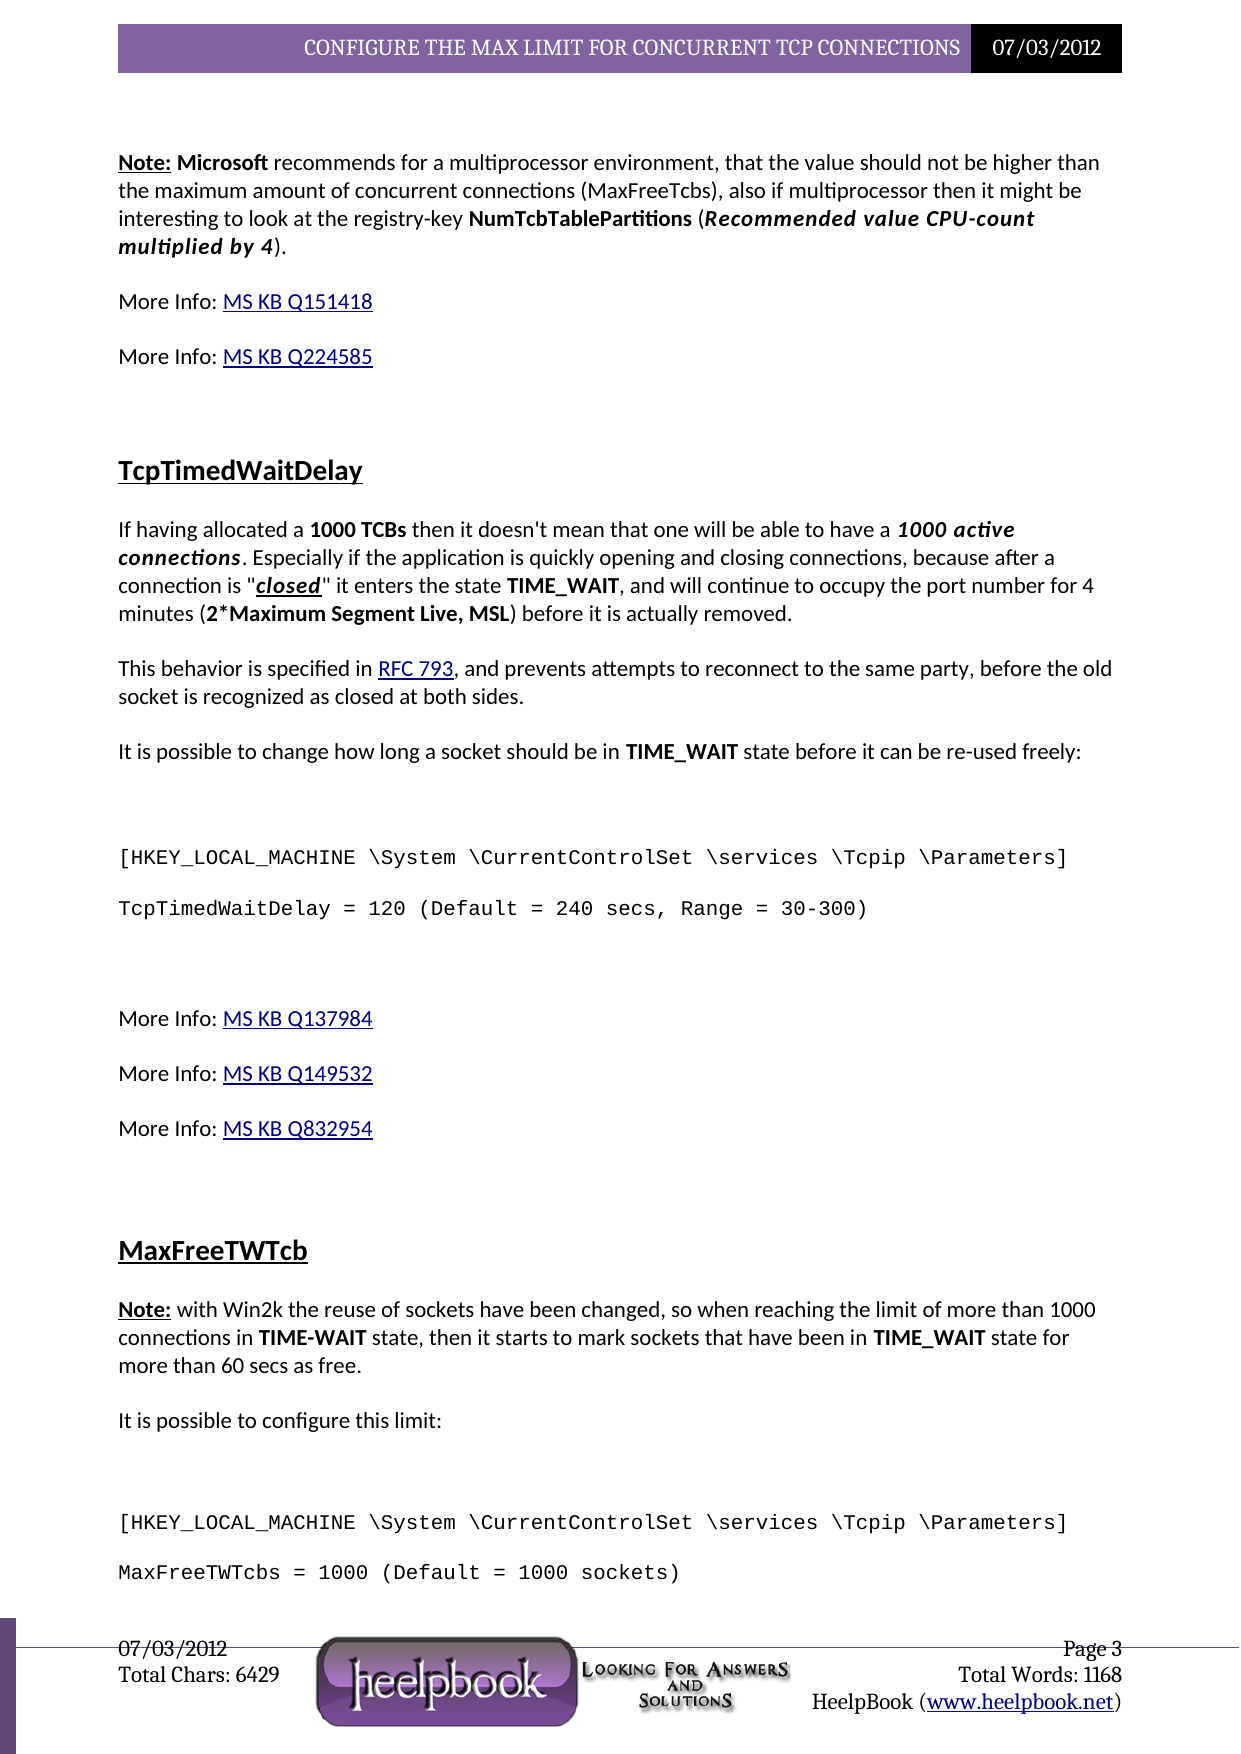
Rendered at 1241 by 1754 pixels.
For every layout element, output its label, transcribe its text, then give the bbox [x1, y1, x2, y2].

text MaxFreeTWTcb [118, 1232, 1122, 1268]
text Note: with Win2k the reuse of sockets have been changed, so when reaching the limit of more than 1000 connections in TIME-WAIT state, then it starts to mark sockets that have been in TIME_WAIT state for more than 60 secs as free. [118, 1295, 1122, 1379]
text It is possible to change how long a socket should be in TIME_WAIT state before it can be re-used freely: [118, 737, 1122, 765]
text More Info: MS KB Q149532 [118, 1059, 1122, 1087]
text Note: Microsoft recommends for a multiprocessor environment, that the value should not be higher than the maximum amount of concurrent connections (MaxFreeTcbs), also if multiprocessor then it might be interesting to look at the registry-key NumTcbTablePartitions (Recommended value CPU-count multiplied by 4). [118, 148, 1122, 260]
text More Info: MS KB Q151418 [118, 287, 1122, 315]
text It is possible to configure this limit: [118, 1406, 1122, 1434]
text TcpTimedWaitDelay = 120 (Default = 240 secs, Range = 30-300) [118, 898, 1122, 922]
text This behavior is specified in RFC 793, and prevents attempts to reconnect to the same party, before the old socket is recognized as closed at both sides. [118, 654, 1122, 710]
text MaxFreeTWTcbs = 1000 (Default = 1000 sockets) [118, 1562, 1122, 1586]
text More Info: MS KB Q832954 [118, 1114, 1122, 1142]
text TcpTimedWaitDelay [118, 452, 1122, 488]
text If having allocated a 1000 TCBs then it doesn't mean that one will be able to have a 1000 active connections. Especially if the application is quickly opening and closing connections, because after a connection is "closed" it enters the state TIME_WAIT, and will continue to occupy the port number for 4 minutes (2*Maximum Segment Live, MSL) before it is actually removed. [118, 515, 1122, 627]
text [HKEY_LOCAL_MACHINE \System \CurrentControlSet \services \Tcpip \Parameters] [118, 847, 1122, 871]
text [HKEY_LOCAL_MACHINE \System \CurrentControlSet \services \Tcpip \Parameters] [118, 1512, 1122, 1535]
text More Info: MS KB Q224585 [118, 342, 1122, 370]
text More Info: MS KB Q137984 [118, 1004, 1122, 1032]
